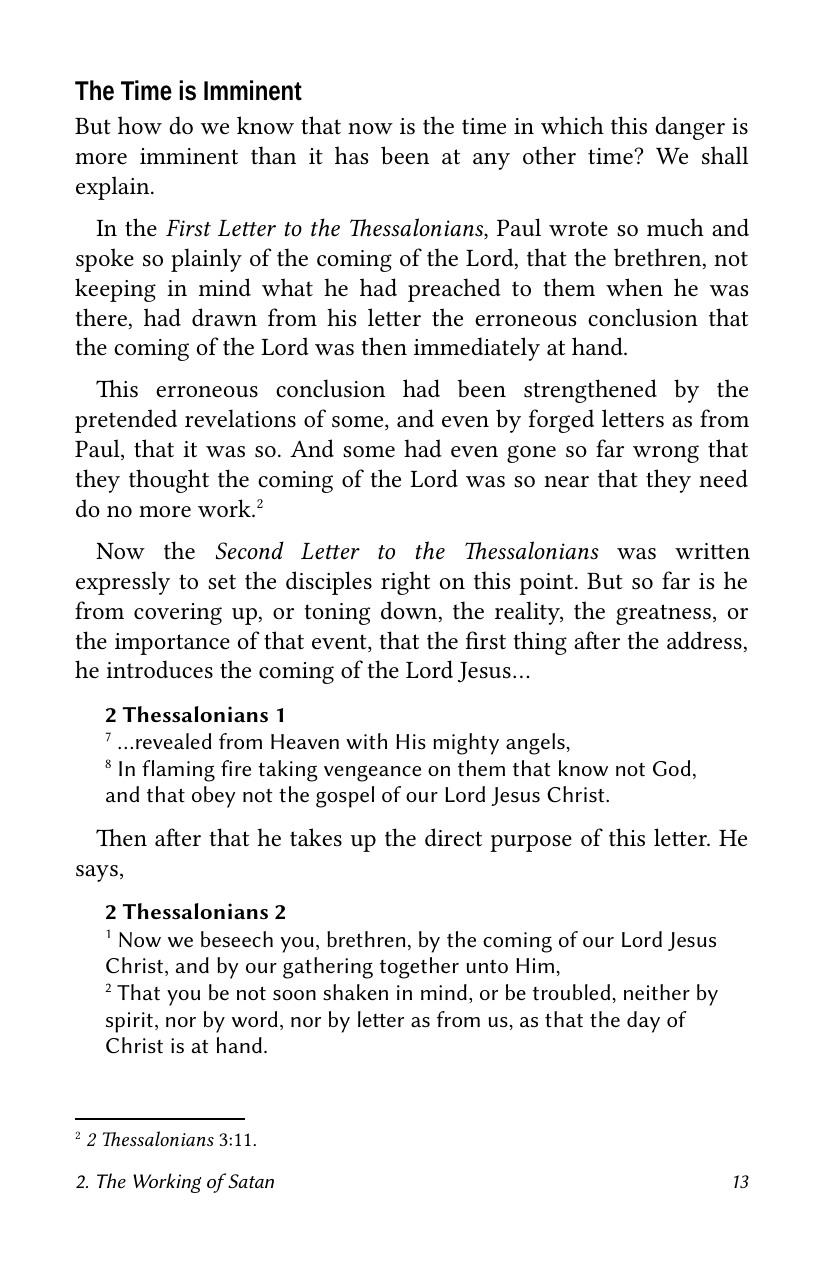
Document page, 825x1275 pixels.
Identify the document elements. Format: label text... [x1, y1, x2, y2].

text 8 In flaming fire taking vengeance on them that know not God, and that obey not the gospel of our Lord Jesus Christ. [105, 756, 720, 808]
text 2 That you be not soon shaken in mind, or be troubled, neither by spirit, nor by word, nor by letter as from us, as that the day of Christ is at hand. [105, 980, 720, 1059]
text In the First Letter to the Thessalonians, Paul wrote so much and spoke so plainly of the coming of the Lord, that the brethren, not keeping in mind what he had preached to them when he was there, had drawn from his letter the erroneous conclusion that the coming of the Lord was then immediately at hand. [75, 214, 750, 362]
text Then after that he takes up the direct purpose of this letter. He says, [75, 824, 750, 882]
text 7 ...revealed from Heaven with His mighty angels, [105, 729, 720, 755]
text Now the Second Letter to the Thessalonians was written expressly to set the disciples right on this point. But so far is he from covering up, or toning down, the reality, the greatness, or the importance of that event, that the first thing after the address, he introduces the coming of the Lord Jesus... [75, 537, 750, 685]
text 2 Thessalonians 2 [105, 899, 750, 925]
text 2 Thessalonians 3:11. [75, 1128, 750, 1152]
text 1 Now we beseech you, brethren, by the coming of our Lord Jesus Christ, and by our gathering together unto Him, [105, 926, 720, 979]
text 2 Thessalonians 1 [105, 701, 750, 728]
text But how do we know that now is the time in which this danger is more imminent than it has been at any other time? We shall explain. [75, 112, 750, 200]
text This erroneous conclusion had been strengthened by the pretended revelations of some, and even by forged letters as from Paul, that it was so. And some had even gone so far wrong that they thought the coming of the Lord was so near that they need do no more work. [75, 375, 750, 523]
subtitle The Time is Imminent [75, 75, 750, 106]
